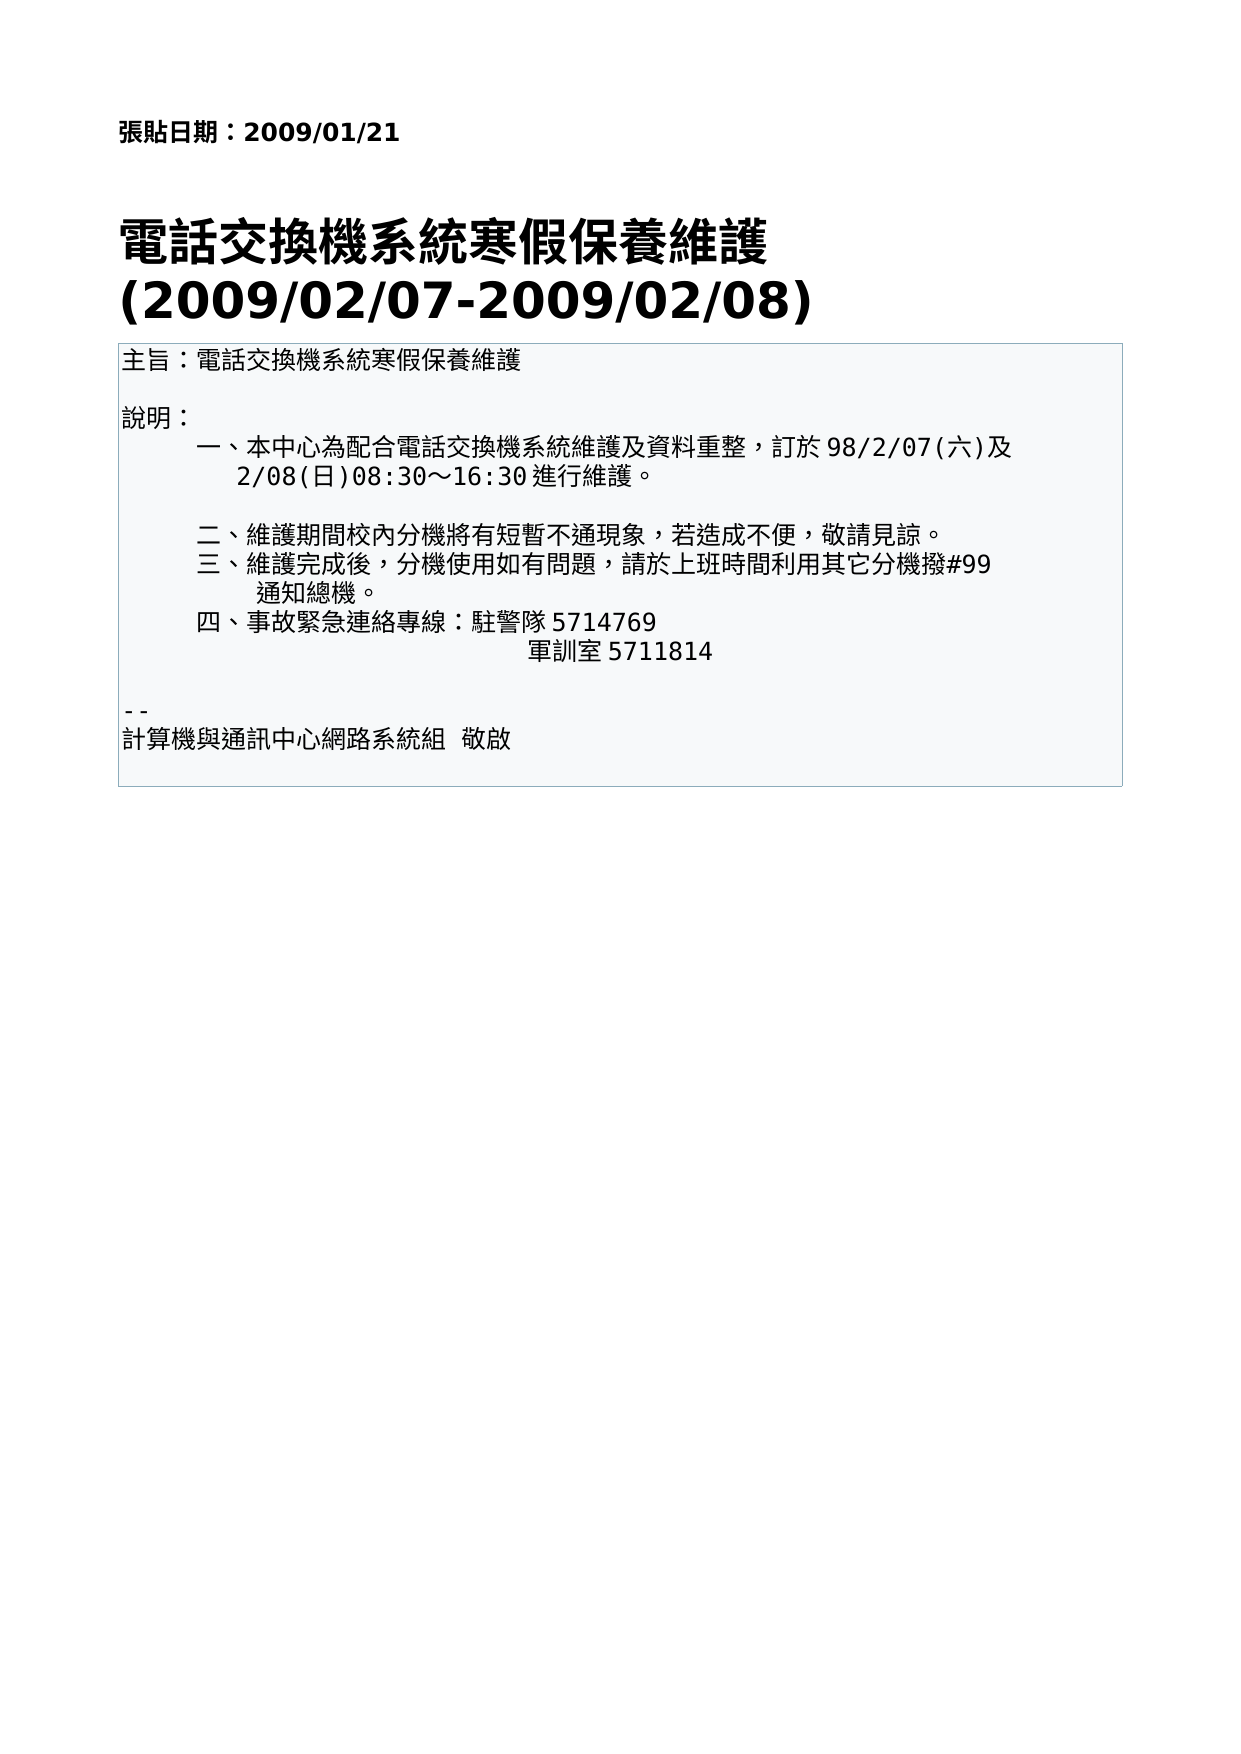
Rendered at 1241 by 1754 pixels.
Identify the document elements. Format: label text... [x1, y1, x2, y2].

subtitle 電話交換機系統寒假保養維護 (2009/02/07-2009/02/08) [118, 214, 1122, 330]
text 主旨：電話交換機系統寒假保養維護 說明： 一、本中心為配合電話交換機系統維護及資料重整，訂於98/2/07(六)及 2/08(日)08:30～16:30進行維護。 二、維護期間校內分機將有短暫不通現象，若造成不便，敬請見諒。 三、維護完成後，分機使用如有問題，請於上班時間利用其它分機撥#99 通知總機。 四、事故緊急連絡專線：駐警隊5714769 軍訓室5711814 -- 計算機與通訊中心網路系統組 敬啟 [119, 344, 1122, 786]
text 張貼日期：2009/01/21 [118, 118, 1122, 176]
